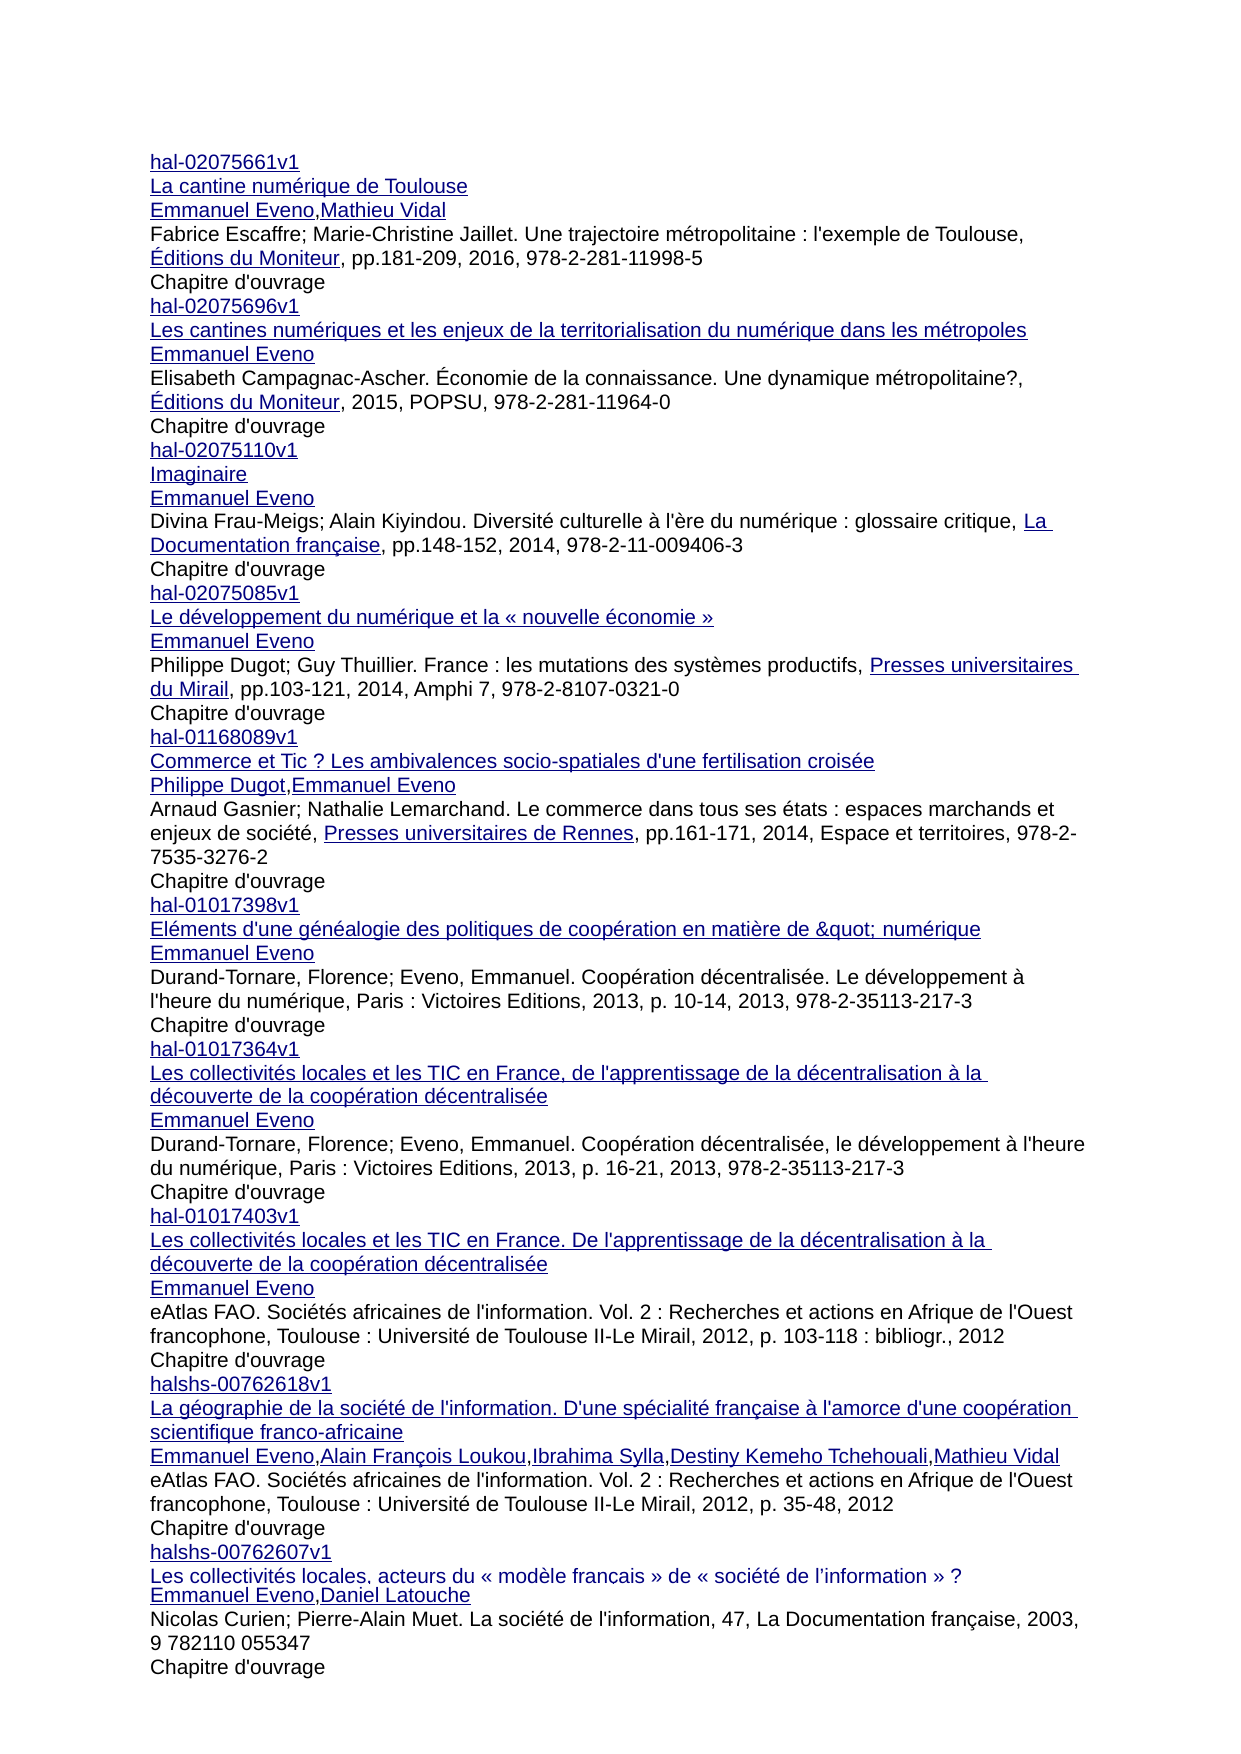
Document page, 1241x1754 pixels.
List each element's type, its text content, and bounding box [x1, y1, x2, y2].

table_cell Imaginaire Emmanuel Eveno Divina Frau-Meigs; Alain Kiyindou. Diversité culturelle à l'ère du numérique : glossaire critique, La Documentation française, pp.148-152, 2014, 978-2-11-009406-3 Chapitre d'ouvrage hal-02075085v1 [150, 461, 1090, 605]
table_cell Le développement du numérique et la « nouvelle économie » Emmanuel Eveno Philippe Dugot; Guy Thuillier. France : les mutations des systèmes productifs, Presses universitaires du Mirail, pp.103-121, 2014, Amphi 7, 978-2-8107-0321-0 Chapitre d'ouvrage hal-01168089v1 [150, 605, 1090, 749]
table_cell Les collectivités locales et les TIC en France, de l'apprentissage de la décentralisation à la découverte de la coopération décentralisée Emmanuel Eveno Durand-Tornare, Florence; Eveno, Emmanuel. Coopération décentralisée, le développement à l'heure du numérique, Paris : Victoires Editions, 2013, p. 16-21, 2013, 978-2-35113-217-3 Chapitre d'ouvrage hal-01017403v1 [150, 1060, 1090, 1228]
table_cell Les collectivités locales, acteurs du « modèle français » de « société de l’information » ? Emmanuel Eveno,Daniel Latouche Nicolas Curien; Pierre-Alain Muet. La société de l'information, 47, La Documentation française, 2003, 9 782110 055347 Chapitre d'ouvrage [150, 1564, 1090, 1679]
table_cell Eléments d'une généalogie des politiques de coopération en matière de &quot; numérique Emmanuel Eveno Durand-Tornare, Florence; Eveno, Emmanuel. Coopération décentralisée. Le développement à l'heure du numérique, Paris : Victoires Editions, 2013, p. 10-14, 2013, 978-2-35113-217-3 Chapitre d'ouvrage hal-01017364v1 [150, 917, 1090, 1060]
table_cell Les cantines numériques et les enjeux de la territorialisation du numérique dans les métropoles Emmanuel Eveno Elisabeth Campagnac-Ascher. Économie de la connaissance. Une dynamique métropolitaine?, Éditions du Moniteur, 2015, POPSU, 978-2-281-11964-0 Chapitre d'ouvrage hal-02075110v1 [150, 318, 1090, 461]
table_cell La cantine numérique de Toulouse Emmanuel Eveno,Mathieu Vidal Fabrice Escaffre; Marie-Christine Jaillet. Une trajectoire métropolitaine : l'exemple de Toulouse, Éditions du Moniteur, pp.181-209, 2016, 978-2-281-11998-5 Chapitre d'ouvrage hal-02075696v1 [150, 174, 1090, 318]
table_cell Commerce et Tic ? Les ambivalences socio-spatiales d'une fertilisation croisée Philippe Dugot,Emmanuel Eveno Arnaud Gasnier; Nathalie Lemarchand. Le commerce dans tous ses états : espaces marchands et enjeux de société, Presses universitaires de Rennes, pp.161-171, 2014, Espace et territoires, 978-2-7535-3276-2 Chapitre d'ouvrage hal-01017398v1 [150, 749, 1090, 917]
table_cell Les collectivités locales et les TIC en France. De l'apprentissage de la décentralisation à la découverte de la coopération décentralisée Emmanuel Eveno eAtlas FAO. Sociétés africaines de l'information. Vol. 2 : Recherches et actions en Afrique de l'Ouest francophone, Toulouse : Université de Toulouse II-Le Mirail, 2012, p. 103-118 : bibliogr., 2012 Chapitre d'ouvrage halshs-00762618v1 [150, 1228, 1090, 1396]
table_cell La géographie de la société de l'information. D'une spécialité française à l'amorce d'une coopération scientifique franco-africaine Emmanuel Eveno,Alain François Loukou,Ibrahima Sylla,Destiny Kemeho Tchehouali,Mathieu Vidal eAtlas FAO. Sociétés africaines de l'information. Vol. 2 : Recherches et actions en Afrique de l'Ouest francophone, Toulouse : Université de Toulouse II-Le Mirail, 2012, p. 35-48, 2012 Chapitre d'ouvrage halshs-00762607v1 [150, 1396, 1090, 1563]
table_cell hal-02075661v1 [150, 150, 1090, 174]
